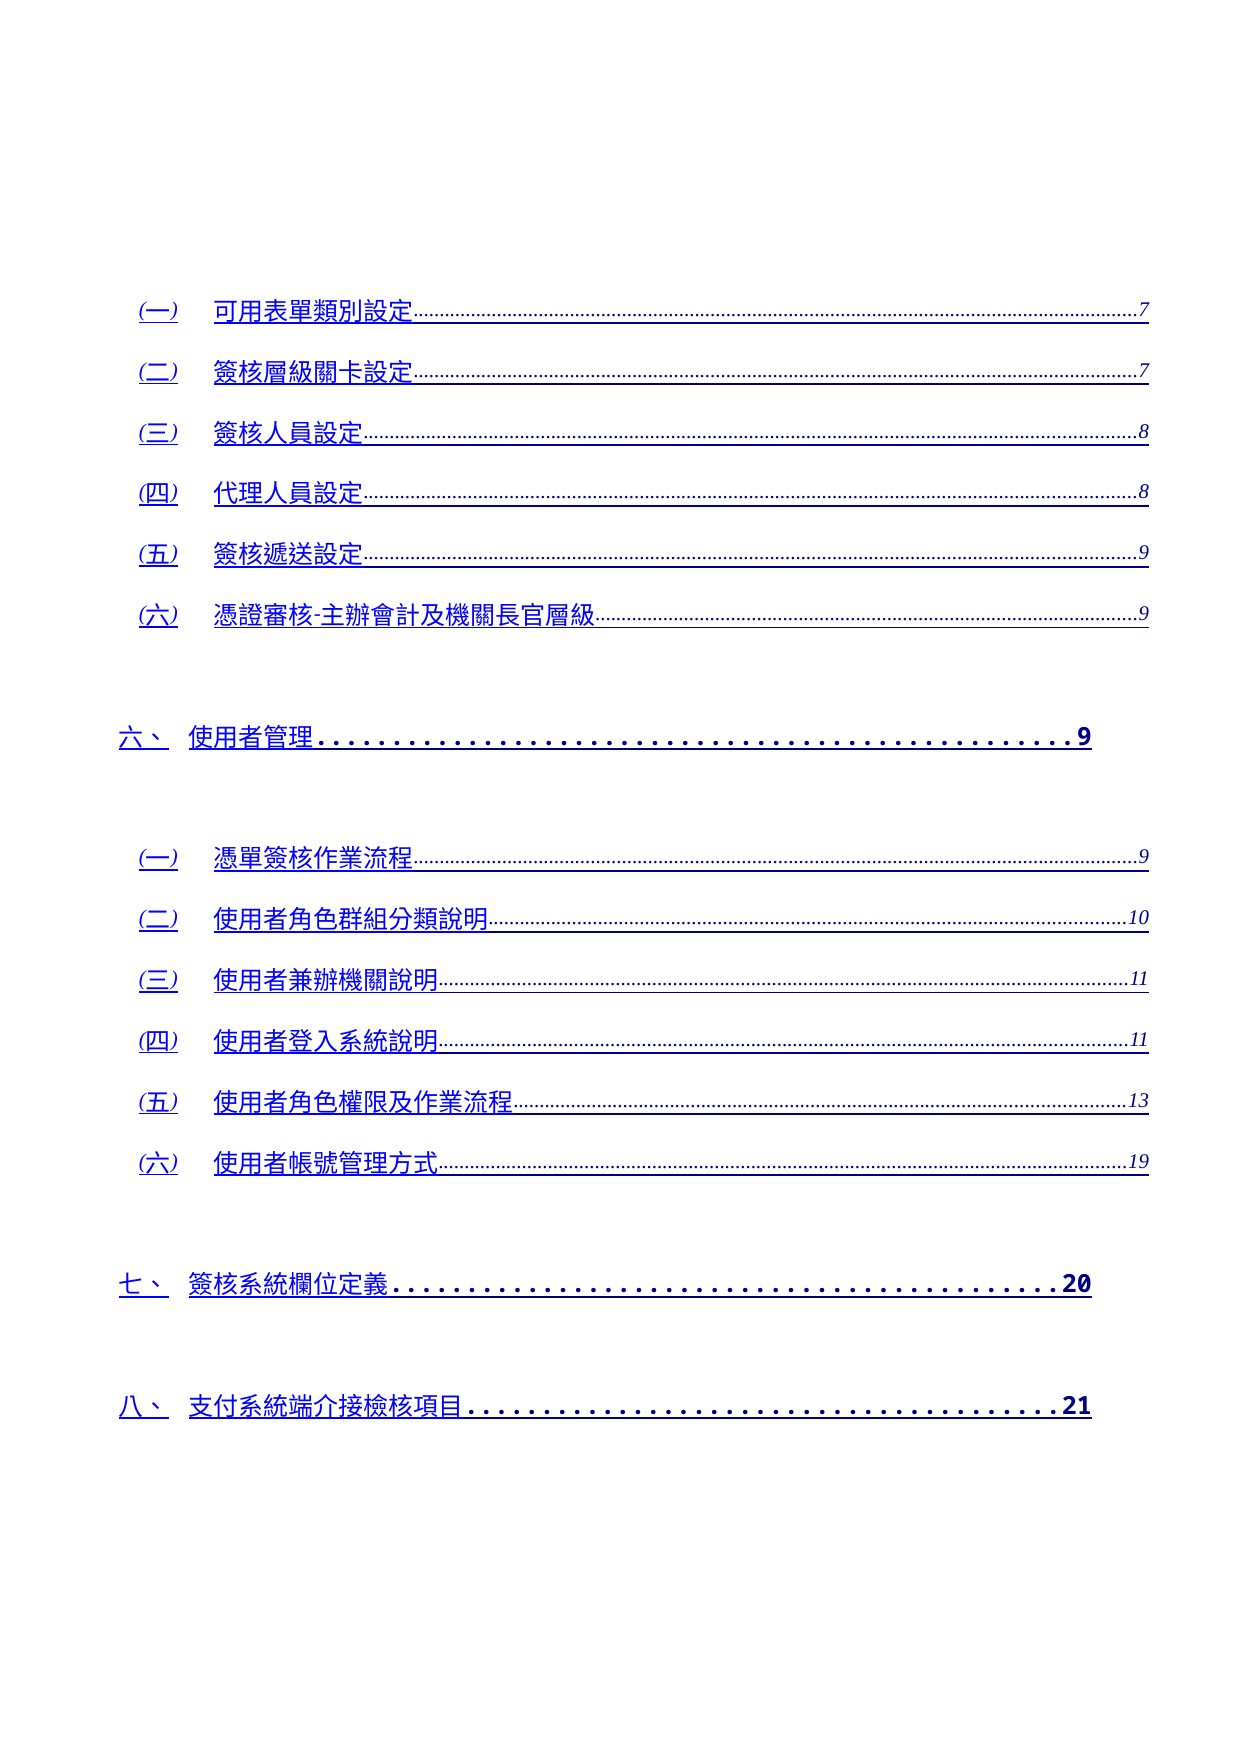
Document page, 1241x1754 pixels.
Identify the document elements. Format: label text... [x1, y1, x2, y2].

text (二) 簽核層級關卡設定 7 [139, 329, 1152, 390]
text (三) 簽核人員設定 8 [139, 390, 1152, 451]
text (四) 使用者登入系統說明 11 [139, 999, 1152, 1059]
text (一) 可用表單類別設定 7 [139, 269, 1152, 329]
text (五) 使用者角色權限及作業流程 13 [139, 1059, 1152, 1120]
text (五) 簽核遞送設定 9 [139, 512, 1152, 573]
text 八、 支付系統端介接檢核項目 21 [118, 1364, 1152, 1424]
text (三) 使用者兼辦機關說明 11 [139, 938, 1152, 999]
text (一) 憑單簽核作業流程 9 [139, 816, 1152, 877]
text 六、 使用者管理 9 [118, 694, 1152, 755]
text (二) 使用者角色群組分類說明 10 [139, 877, 1152, 938]
text (六) 使用者帳號管理方式 19 [139, 1120, 1152, 1181]
text 七、 簽核系統欄位定義 20 [118, 1242, 1152, 1303]
text (四) 代理人員設定 8 [139, 451, 1152, 512]
text (六) 憑證審核-主辦會計及機關長官層級 9 [139, 573, 1152, 634]
